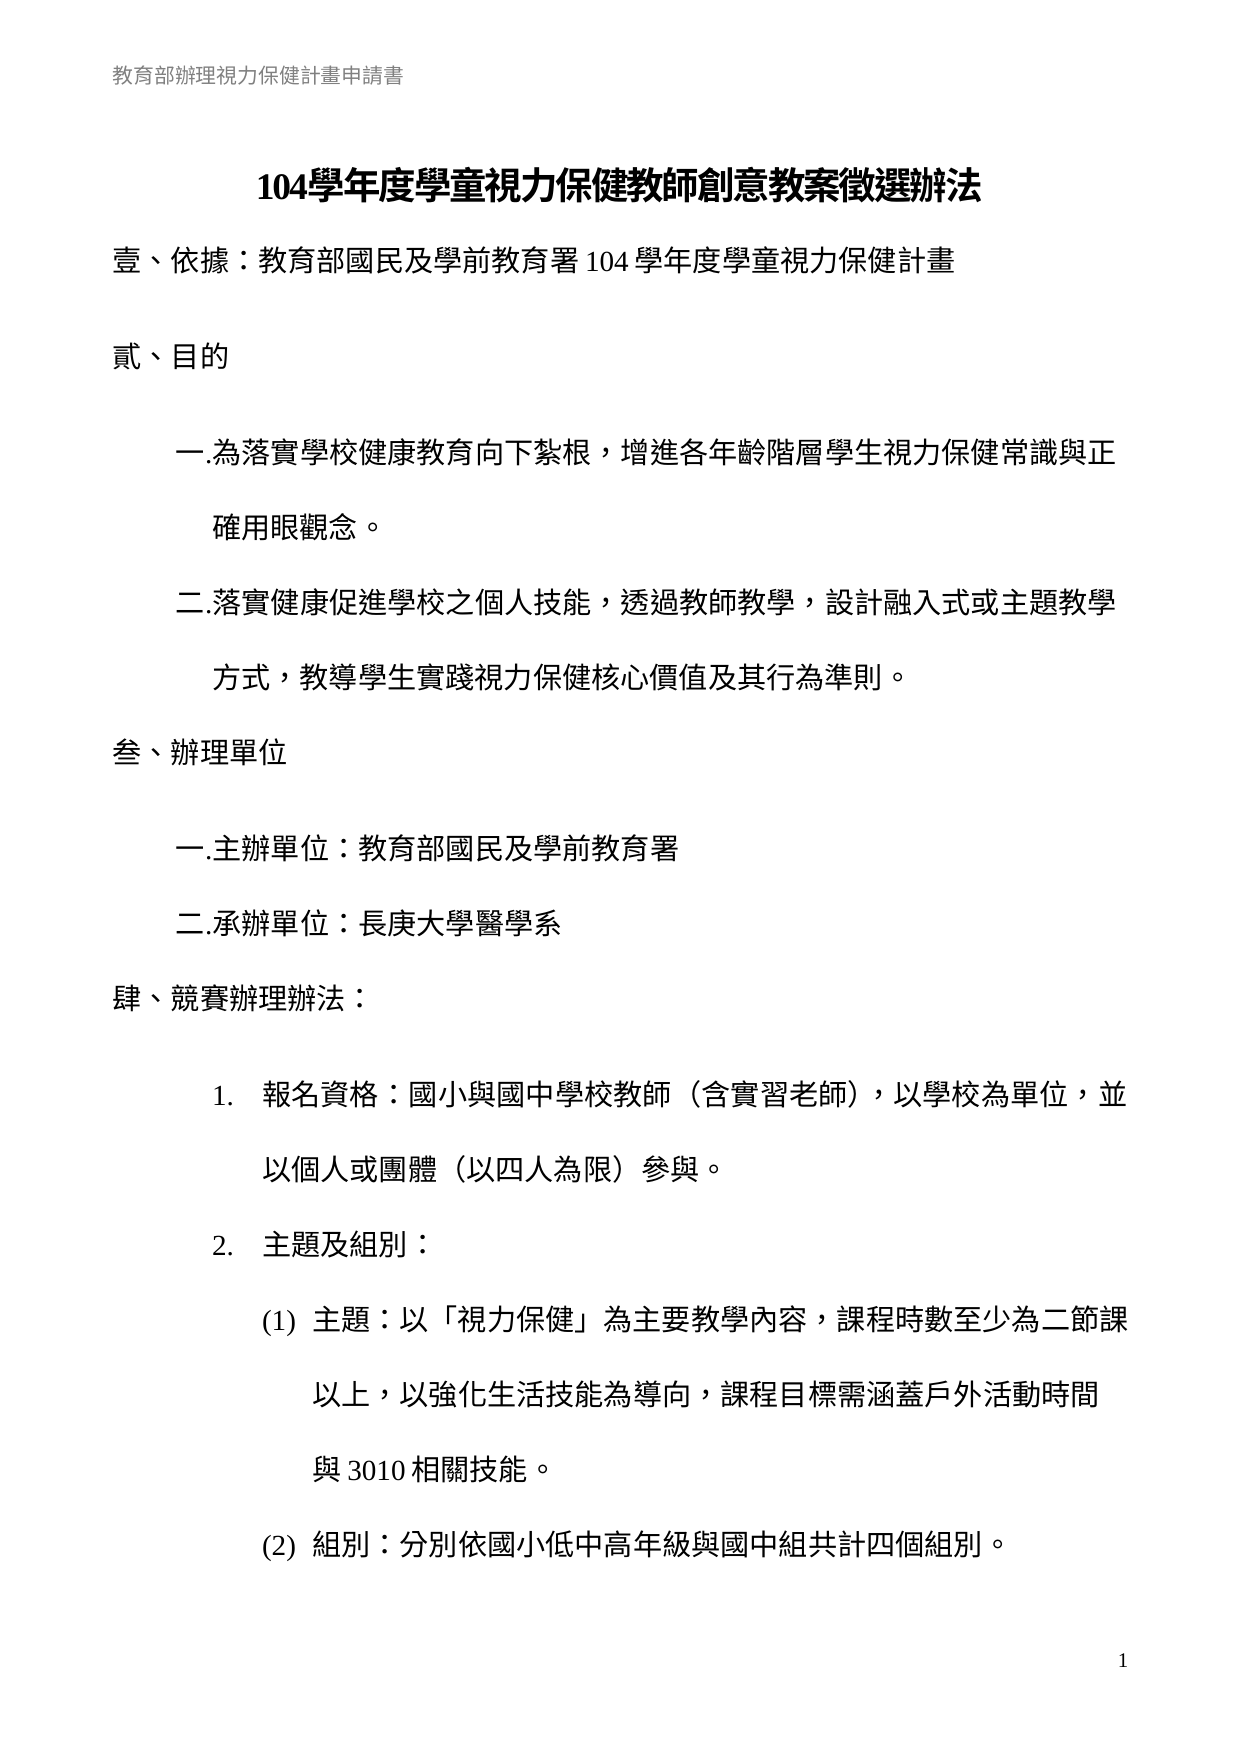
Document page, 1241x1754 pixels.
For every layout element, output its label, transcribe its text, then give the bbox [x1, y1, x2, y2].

text 104學年度學童視力保健教師創意教案徵選辦法 [112, 146, 1128, 221]
list 報名資格：國小與國中學校教師（含實習老師），以學校為單位，並以個人或團體（以四人為限）參與。 [212, 1055, 1128, 1205]
list 組別：分別依國小低中高年級與國中組共計四個組別。 [262, 1505, 1128, 1580]
list 承辦單位：長庚大學醫學系 [212, 884, 1128, 959]
list 主辦單位：教育部國民及學前教育署 [212, 809, 1128, 884]
text 壹、依據：教育部國民及學前教育署104學年度學童視力保健計畫 [112, 221, 1128, 296]
list 主題及組別： [212, 1205, 1128, 1280]
text 叁、辦理單位 [112, 713, 1128, 788]
text 貳、目的 [112, 317, 1128, 392]
text 肆、競賽辦理辦法： [112, 959, 1128, 1034]
list 落實健康促進學校之個人技能，透過教師教學，設計融入式或主題教學方式，教導學生實踐視力保健核心價值及其行為準則。 [212, 563, 1128, 713]
list 為落實學校健康教育向下紮根，增進各年齡階層學生視力保健常識與正確用眼觀念。 [212, 413, 1128, 563]
list 主題：以「視力保健」為主要教學內容，課程時數至少為二節課以上，以強化生活技能為導向，課程目標需涵蓋戶外活動時間與3010相關技能。 [262, 1280, 1128, 1505]
